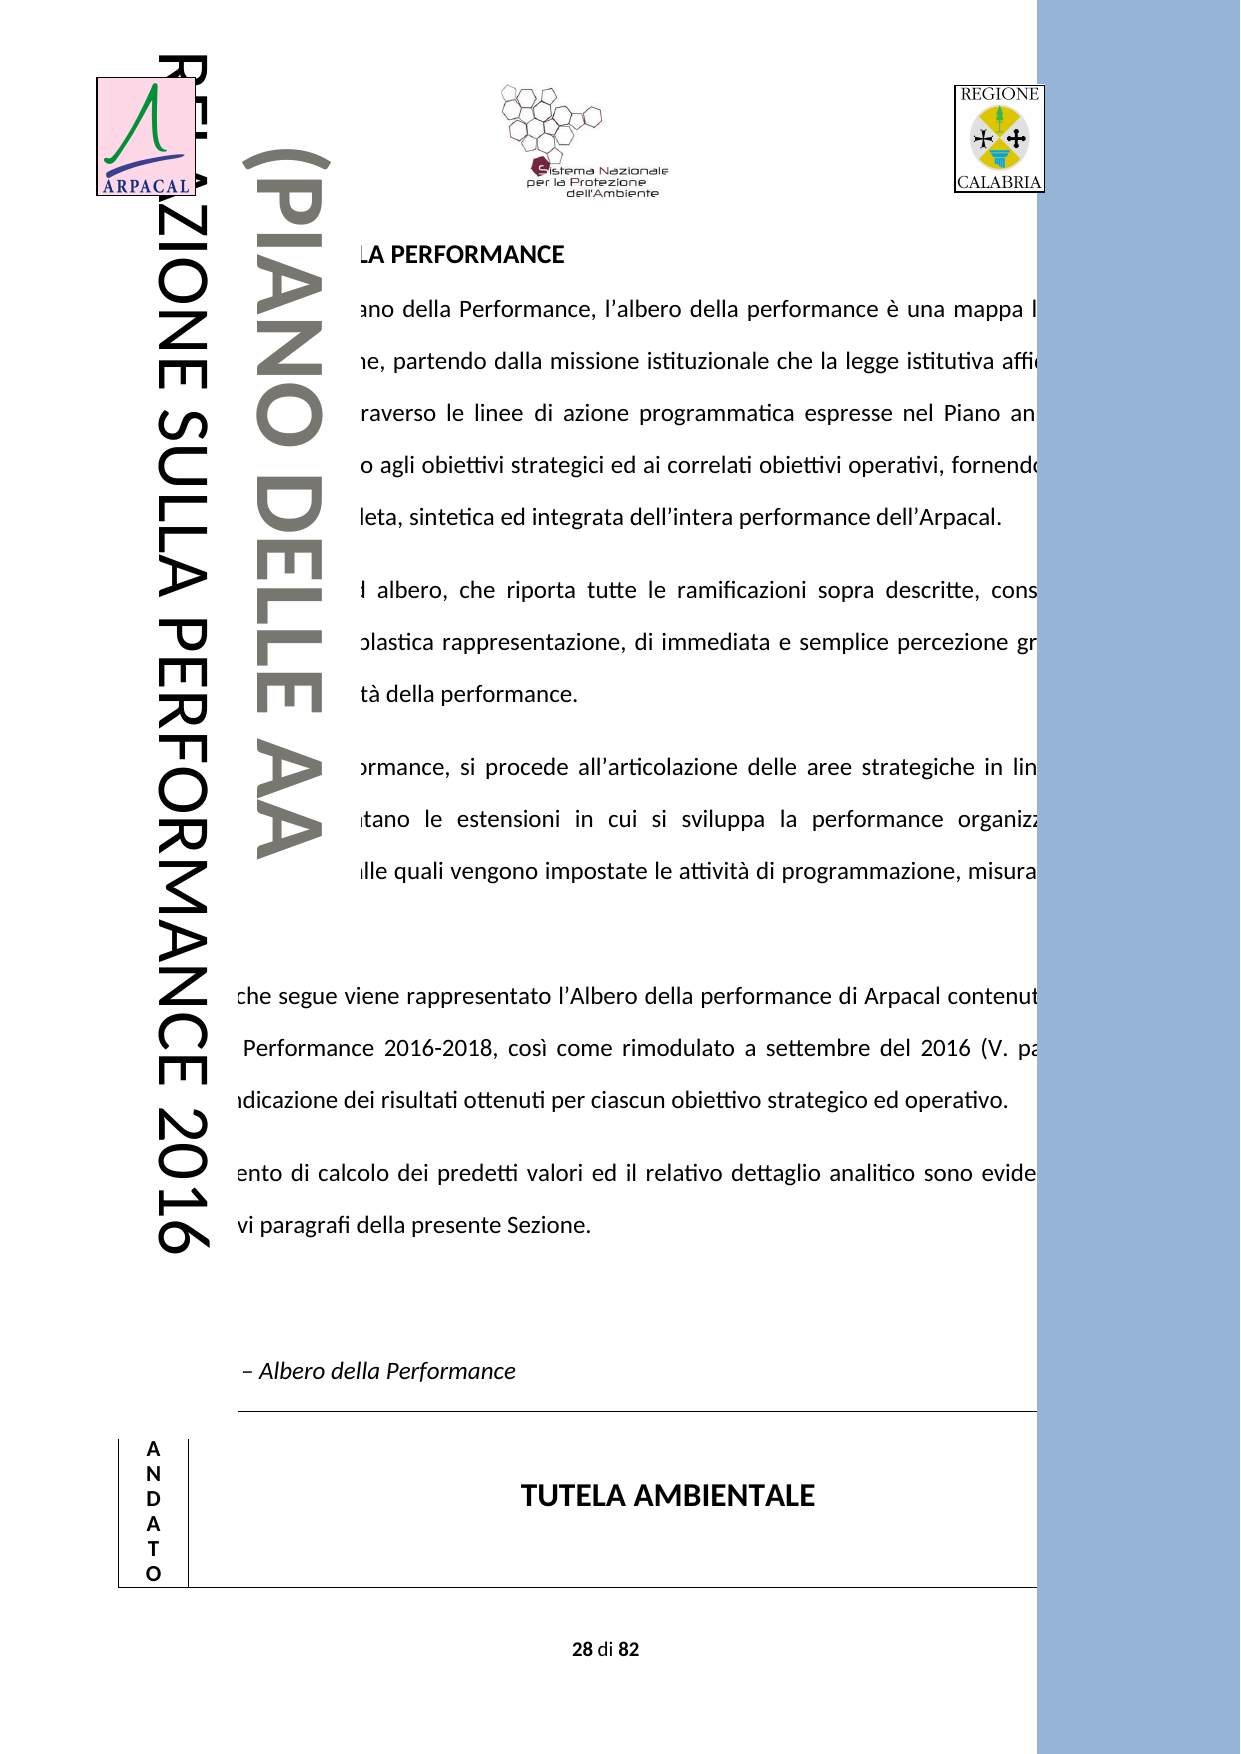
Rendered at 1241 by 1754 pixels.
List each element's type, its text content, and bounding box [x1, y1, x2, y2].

text Tabella n. 3 – Albero della Performance [238, 1338, 1037, 1390]
text Il procedimento di calcolo dei predetti valori ed il relativo dettaglio analitico sono evidenziati nei successivi paragrafi della presente Sezione. [238, 1140, 1037, 1244]
text Come esplicitato nel Piano della Performance, l’albero della performance è una mappa logica che raffigura i legami che, partendo dalla missione istituzionale che la legge istitutiva affida ad Arpacal e passando attraverso le linee di azione programmatica espresse nel Piano annuale delle Attività, conducono agli obiettivi strategici ed ai correlati obiettivi operativi, fornendo una rappresentazione completa, sintetica ed integrata dell’intera performance dell’Arpacal. [361, 275, 1037, 536]
subtitle 3.2 ALBERO DELLA PERFORMANCE [361, 236, 1037, 270]
text Con l’albero della performance, si procede all’articolazione delle aree strategiche in linee di attività, che rappresentano le estensioni in cui si sviluppa la performance organizzativa dell’Agenzia e rispetto alle quali vengono impostate le attività di programmazione, misurazione e valutazione. [361, 734, 1037, 942]
text Nel grafico che segue viene rappresentato l’Albero della performance di Arpacal contenuto nel Piano della Performance 2016-2018, così come rimodulato a settembre del 2016 (V. paragr. 2.3), con l’indicazione dei risultati ottenuti per ciascun obiettivo strategico ed operativo. [238, 963, 1037, 1119]
table_header TUTELA AMBIENTALE [189, 1412, 1037, 1587]
text La rappresentazione ad albero, che riporta tutte le ramificazioni sopra descritte, consente, quindi, di cogliere con plastica rappresentazione, di immediata e semplice percezione grafica, l’ampiezza e la profondità della performance. [361, 557, 1037, 713]
table_header MANDATO [119, 1439, 188, 1587]
